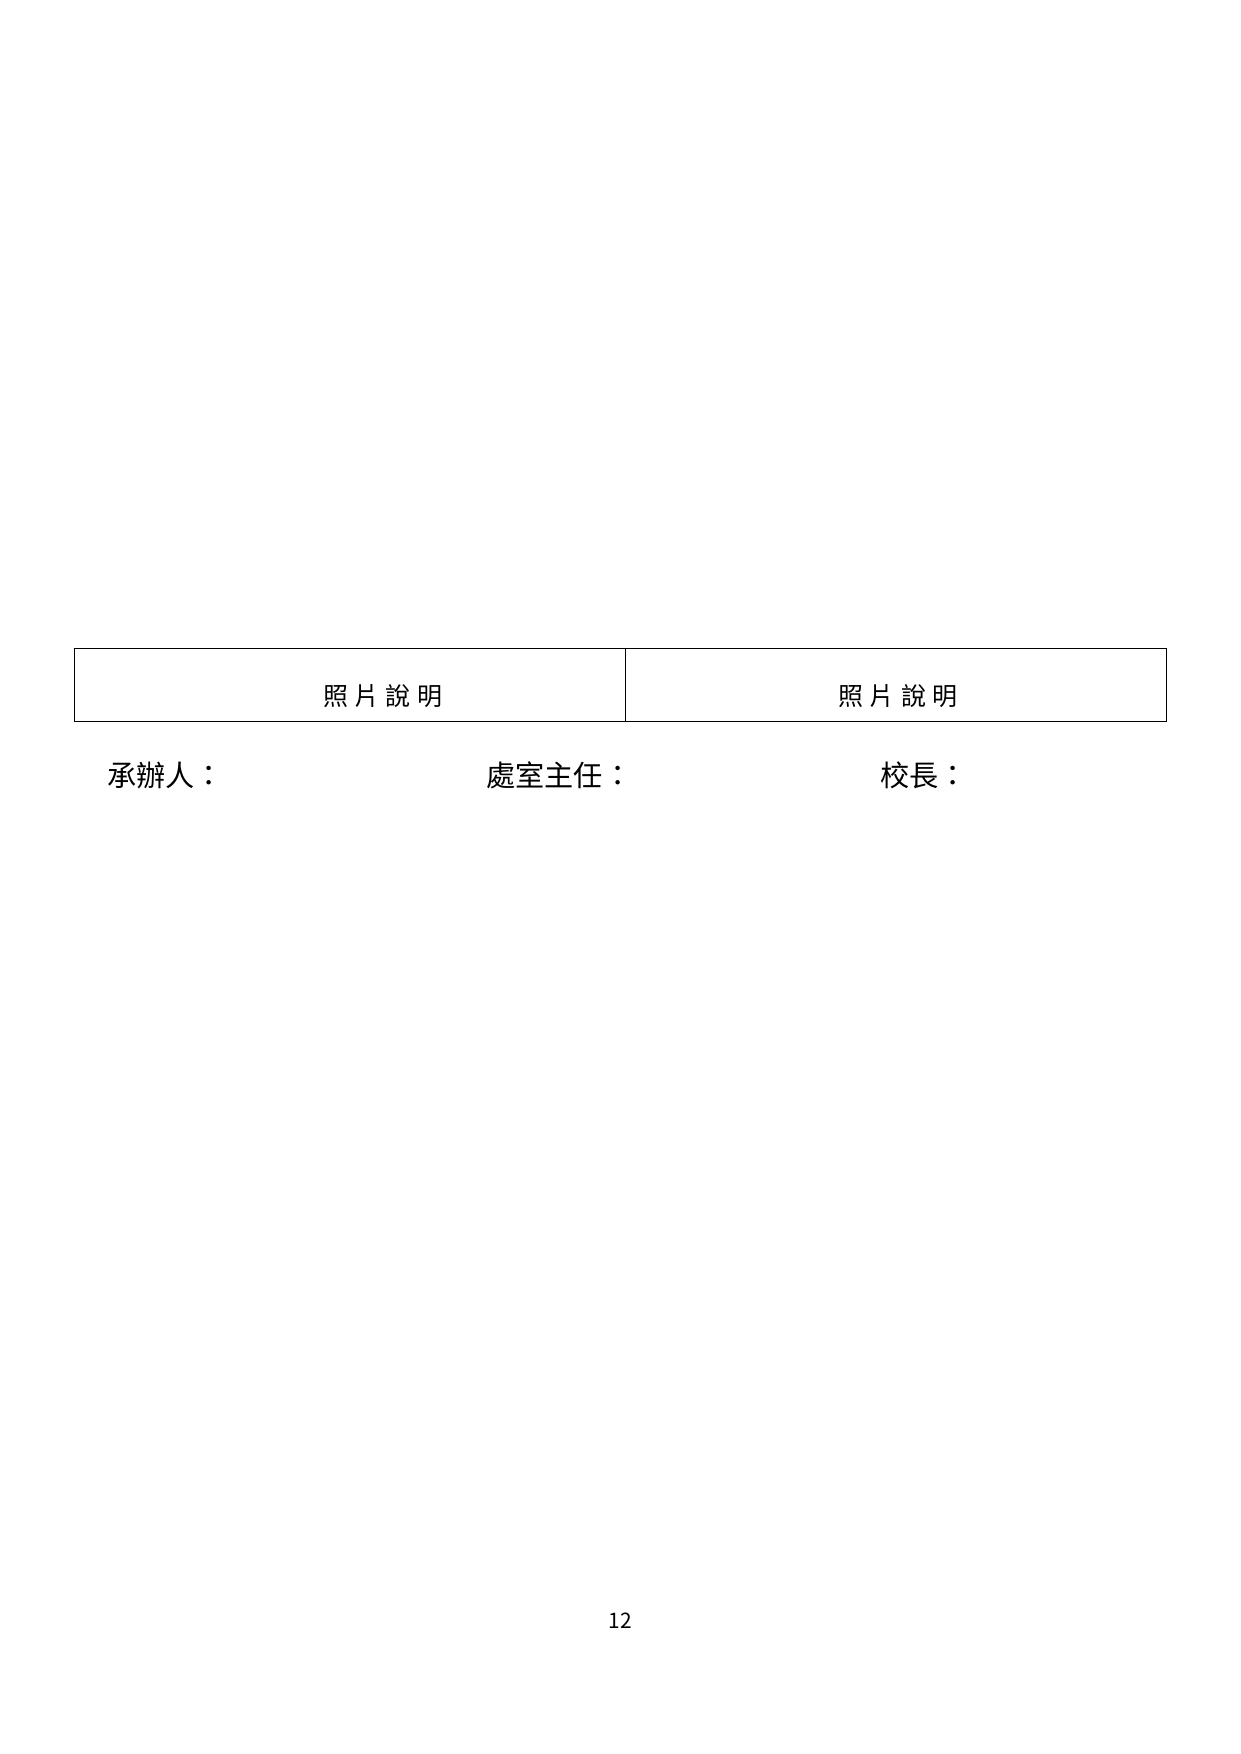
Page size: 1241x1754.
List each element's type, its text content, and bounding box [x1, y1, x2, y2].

text 承辦人： 處室主任： 校長： [107, 747, 1089, 797]
table_cell 照片說明 [626, 649, 1166, 721]
table_cell 照片說明 [75, 649, 625, 721]
